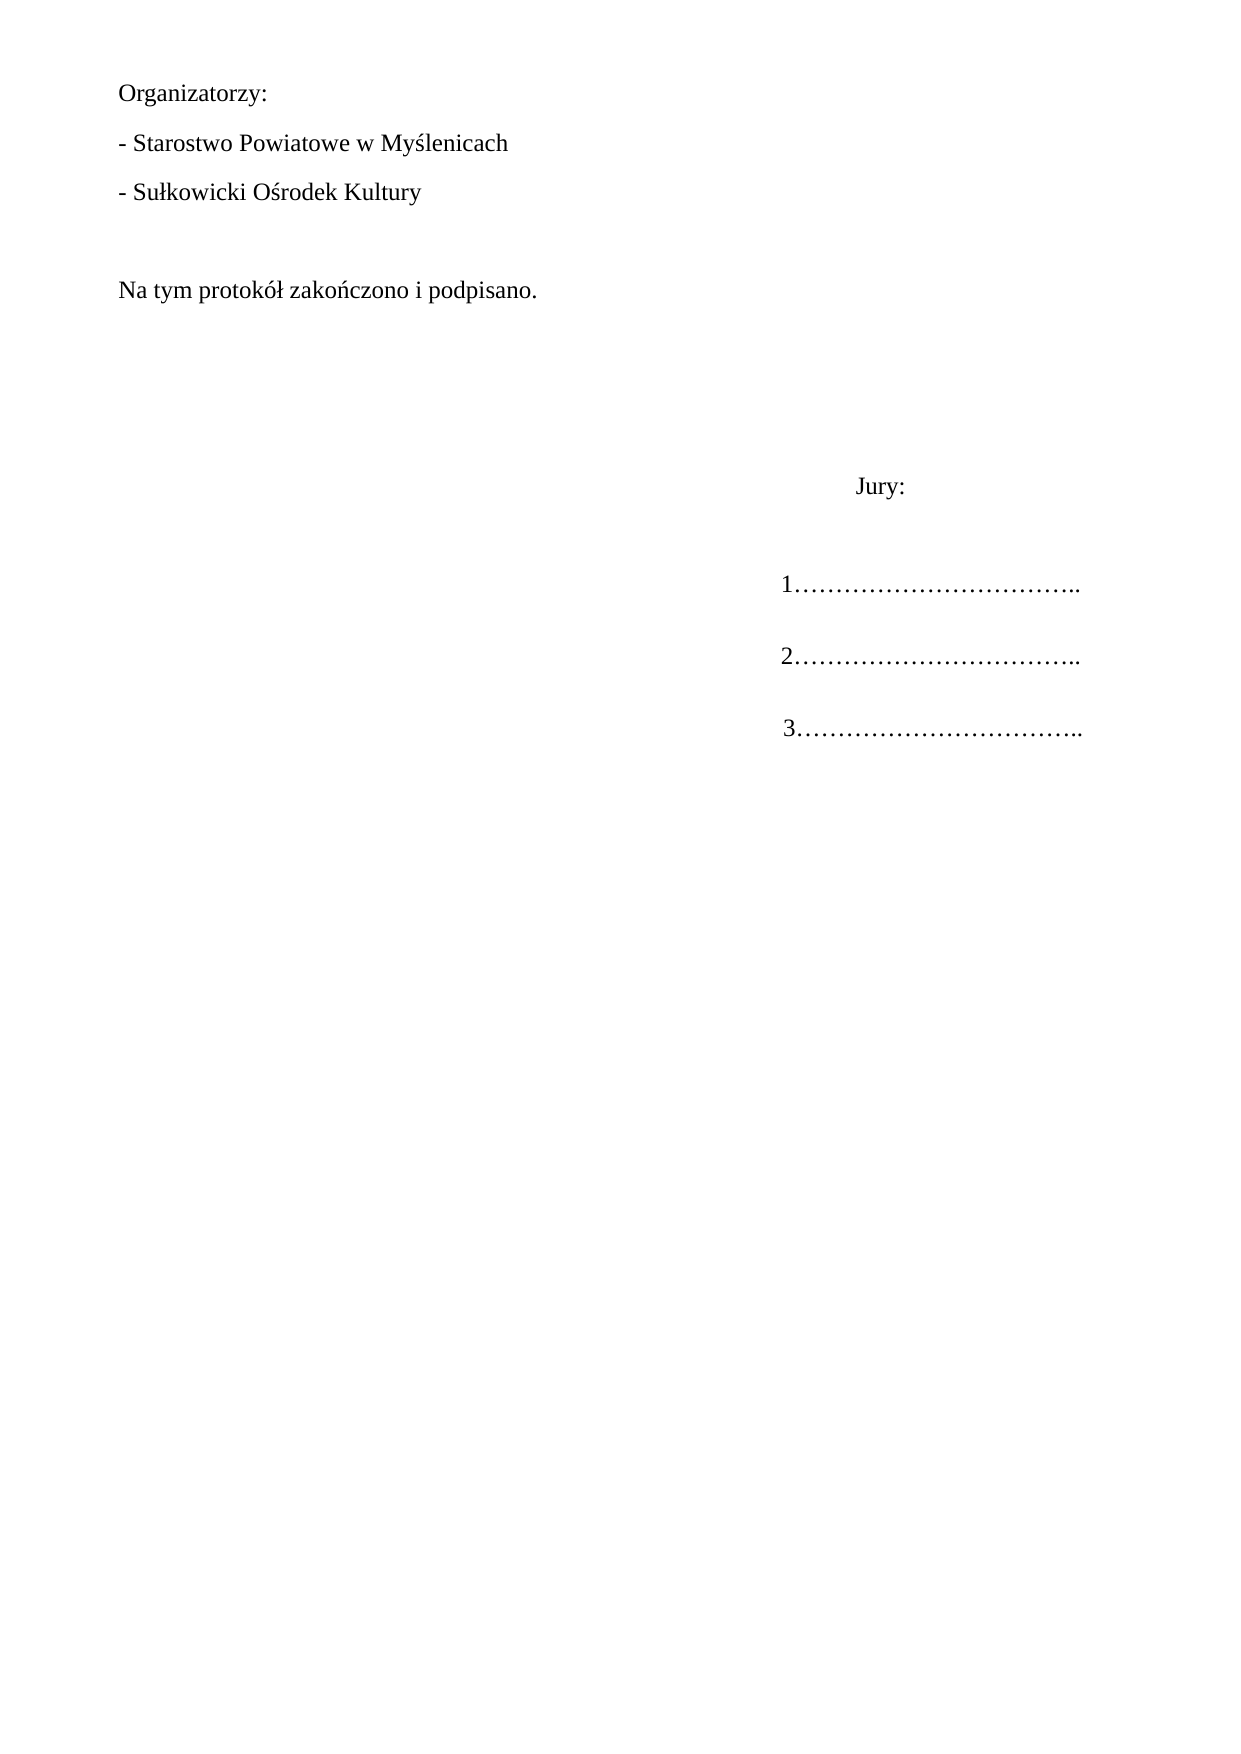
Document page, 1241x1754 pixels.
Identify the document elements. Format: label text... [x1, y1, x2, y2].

text - Sułkowicki Ośrodek Kultury [118, 177, 1122, 205]
text 1…………………………….. [118, 569, 1122, 598]
text Organizatorzy: [118, 78, 1122, 107]
text 2…………………………….. [118, 641, 1122, 670]
text Na tym protokół zakończono i podpisano. [118, 275, 1122, 303]
text Jury: [118, 471, 1122, 500]
text 3…………………………….. [118, 713, 1122, 742]
text - Starostwo Powiatowe w Myślenicach [118, 128, 1122, 156]
